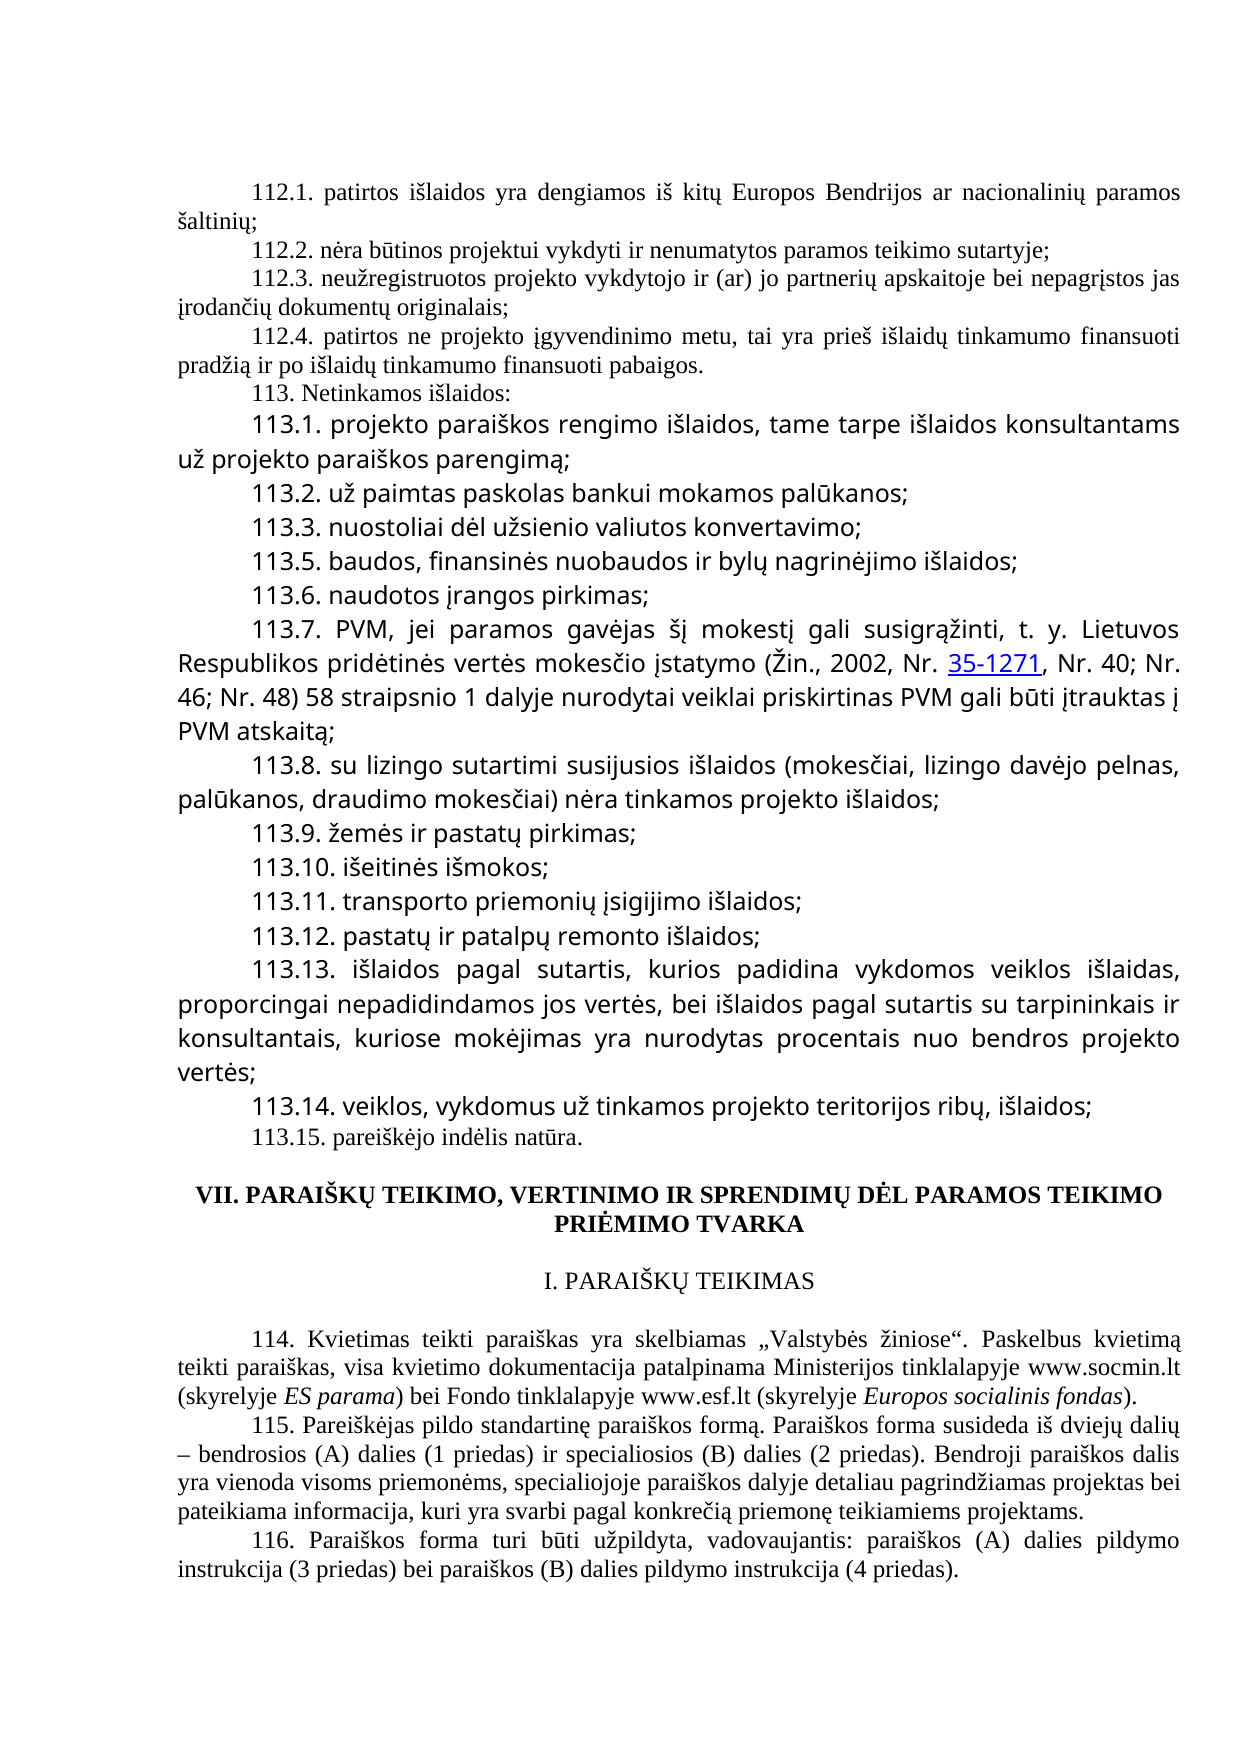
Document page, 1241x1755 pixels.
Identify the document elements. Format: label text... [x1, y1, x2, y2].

text 116. Paraiškos forma turi būti užpildyta, vadovaujantis: paraiškos (A) dalies pildymo instrukcija (3 priedas) bei paraiškos (B) dalies pildymo instrukcija (4 priedas). [177, 1525, 1181, 1582]
text 113.7. PVM, jei paramos gavėjas šį mokestį gali susigrąžinti, t. y. Lietuvos Respublikos pridėtinės vertės mokesčio įstatymo (Žin., 2002, Nr. 35-1271, Nr. 40; Nr. 46; Nr. 48) 58 straipsnio 1 dalyje nurodytai veiklai priskirtinas PVM gali būti įtrauktas į PVM atskaitą; [177, 612, 1181, 748]
text 112.3. neužregistruotos projekto vykdytojo ir (ar) jo partnerių apskaitoje bei nepagrįstos jas įrodančių dokumentų originalais; [177, 263, 1181, 321]
text 113.10. išeitinės išmokos; [177, 850, 1181, 884]
text 113.11. transporto priemonių įsigijimo išlaidos; [177, 884, 1181, 918]
text 113.13. išlaidos pagal sutartis, kurios padidina vykdomos veiklos išlaidas, proporcingai nepadidindamos jos vertės, bei išlaidos pagal sutartis su tarpininkais ir konsultantais, kuriose mokėjimas yra nurodytas procentais nuo bendros projekto vertės; [177, 952, 1181, 1088]
text 113.2. už paimtas paskolas bankui mokamos palūkanos; [177, 475, 1181, 509]
text 113. Netinkamos išlaidos: [177, 378, 1181, 407]
text 114. Kvietimas teikti paraiškas yra skelbiamas „Valstybės žiniose“. Paskelbus kvietimą teikti paraiškas, visa kvietimo dokumentacija patalpinama Ministerijos tinklalapyje www.socmin.lt (skyrelyje ES parama) bei Fondo tinklalapyje www.esf.lt (skyrelyje Europos socialinis fondas). [177, 1324, 1181, 1410]
text 113.14. veiklos, vykdomus už tinkamos projekto teritorijos ribų, išlaidos; [177, 1088, 1181, 1122]
text I. PARAIŠKŲ TEIKIMAS [177, 1266, 1181, 1295]
text 113.15. pareiškėjo indėlis natūra. [177, 1122, 1181, 1151]
text 115. Pareiškėjas pildo standartinę paraiškos formą. Paraiškos forma susideda iš dviejų dalių – bendrosios (A) dalies (1 priedas) ir specialiosios (B) dalies (2 priedas). Bendroji paraiškos dalis yra vienoda visoms priemonėms, specialiojoje paraiškos dalyje detaliau pagrindžiamas projektas bei pateikiama informacija, kuri yra svarbi pagal konkrečią priemonę teikiamiems projektams. [177, 1410, 1181, 1525]
text 113.1. projekto paraiškos rengimo išlaidos, tame tarpe išlaidos konsultantams už projekto paraiškos parengimą; [177, 407, 1181, 475]
text 113.9. žemės ir pastatų pirkimas; [177, 816, 1181, 850]
text 113.3. nuostoliai dėl užsienio valiutos konvertavimo; [177, 509, 1181, 543]
text VII. PARAIŠKŲ TEIKIMO, VERTINIMO IR SPRENDIMŲ DĖL PARAMOS TEIKIMO PRIĖMIMO TVARKA [177, 1180, 1181, 1237]
text 113.12. pastatų ir patalpų remonto išlaidos; [177, 918, 1181, 952]
text 113.6. naudotos įrangos pirkimas; [177, 577, 1181, 612]
text 113.8. su lizingo sutartimi susijusios išlaidos (mokesčiai, lizingo davėjo pelnas, palūkanos, draudimo mokesčiai) nėra tinkamos projekto išlaidos; [177, 748, 1181, 816]
text 112.1. patirtos išlaidos yra dengiamos iš kitų Europos Bendrijos ar nacionalinių paramos šaltinių; [177, 177, 1181, 235]
text 113.5. baudos, finansinės nuobaudos ir bylų nagrinėjimo išlaidos; [177, 543, 1181, 577]
text 112.2. nėra būtinos projektui vykdyti ir nenumatytos paramos teikimo sutartyje; [177, 235, 1181, 263]
text 112.4. patirtos ne projekto įgyvendinimo metu, tai yra prieš išlaidų tinkamumo finansuoti pradžią ir po išlaidų tinkamumo finansuoti pabaigos. [177, 321, 1181, 378]
